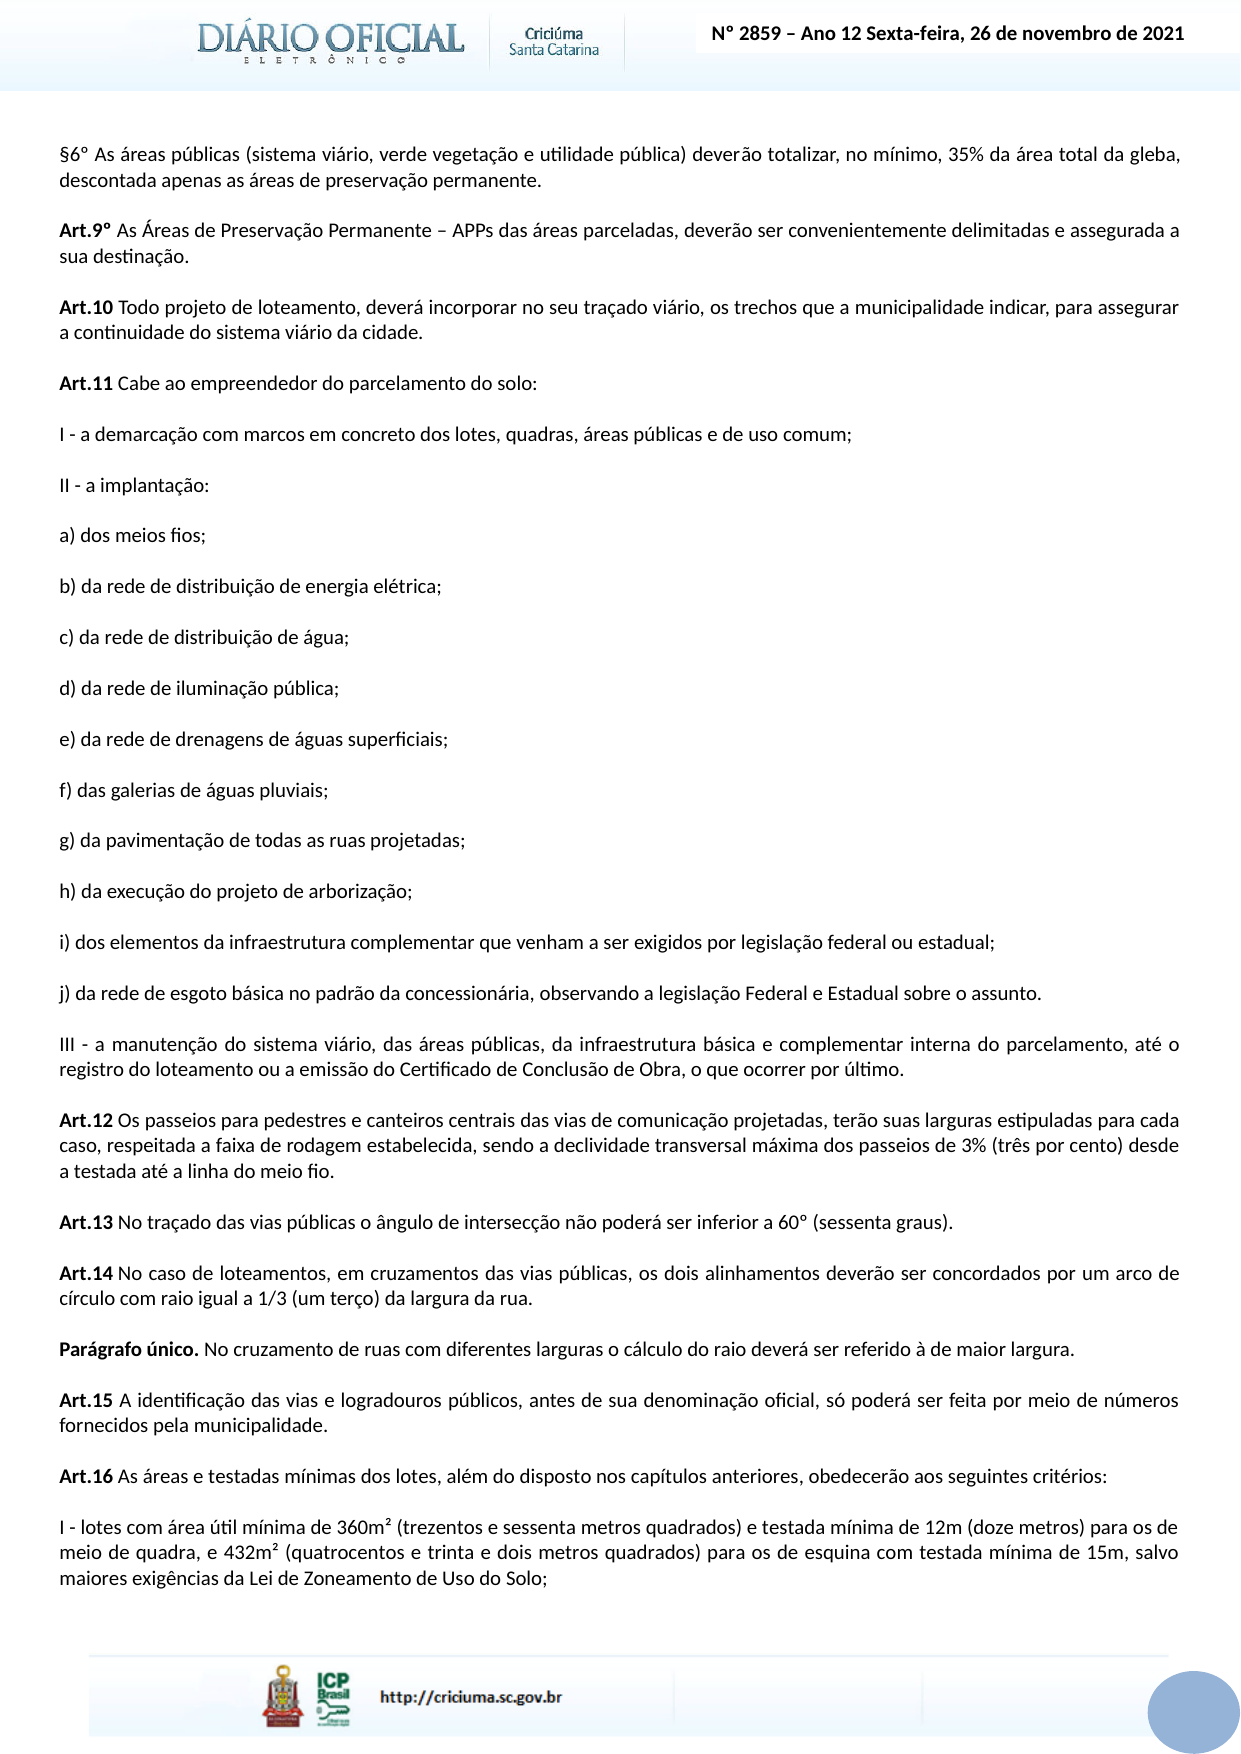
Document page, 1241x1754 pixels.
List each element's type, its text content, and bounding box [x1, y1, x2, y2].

text Art.11 Cabe ao empreendedor do parcelamento do solo: [59, 370, 1181, 396]
text Art.13 No traçado das vias públicas o ângulo de intersecção não poderá ser inferior a 60º (sessenta graus). [59, 1209, 1181, 1234]
text Art.14 No caso de loteamentos, em cruzamentos das vias públicas, os dois alinhamentos deverão ser concordados por um arco de círculo com raio igual a 1/3 (um terço) da largura da rua. [59, 1260, 1181, 1311]
text III - a manutenção do sistema viário, das áreas públicas, da infraestrutura básica e complementar interna do parcelamento, até o registro do loteamento ou a emissão do Certificado de Conclusão de Obra, o que ocorrer por último. [59, 1031, 1181, 1082]
text II - a implantação: [59, 472, 1181, 497]
text j) da rede de esgoto básica no padrão da concessionária, observando a legislação Federal e Estadual sobre o assunto. [59, 980, 1181, 1006]
text e) da rede de drenagens de águas superficiais; [59, 726, 1181, 751]
text I - lotes com área útil mínima de 360m² (trezentos e sessenta metros quadrados) e testada mínima de 12m (doze metros) para os de meio de quadra, e 432m² (quatrocentos e trinta e dois metros quadrados) para os de esquina com testada mínima de 15m, salvo maiores exigências da Lei de Zoneamento de Uso do Solo; [59, 1514, 1181, 1590]
text I - a demarcação com marcos em concreto dos lotes, quadras, áreas públicas e de uso comum; [59, 421, 1181, 446]
text Parágrafo único. No cruzamento de ruas com diferentes larguras o cálculo do raio deverá ser referido à de maior largura. [59, 1336, 1181, 1361]
text g) da pavimentação de todas as ruas projetadas; [59, 828, 1181, 853]
text §6º As áreas públicas (sistema viário, verde vegetação e utilidade pública) deverão totalizar, no mínimo, 35% da área total da gleba, descontada apenas as áreas de preservação permanente. [59, 141, 1181, 192]
text d) da rede de iluminação pública; [59, 675, 1181, 701]
text Art.16 As áreas e testadas mínimas dos lotes, além do disposto nos capítulos anteriores, obedecerão aos seguintes critérios: [59, 1463, 1181, 1488]
text Art.15 A identificação das vias e logradouros públicos, antes de sua denominação oficial, só poderá ser feita por meio de números fornecidos pela municipalidade. [59, 1387, 1181, 1438]
text Art.12 Os passeios para pedestres e canteiros centrais das vias de comunicação projetadas, terão suas larguras estipuladas para cada caso, respeitada a faixa de rodagem estabelecida, sendo a declividade transversal máxima dos passeios de 3% (três por cento) desde a testada até a linha do meio fio. [59, 1107, 1181, 1183]
text i) dos elementos da infraestrutura complementar que venham a ser exigidos por legislação federal ou estadual; [59, 929, 1181, 955]
text f) das galerias de águas pluviais; [59, 777, 1181, 802]
text a) dos meios fios; [59, 523, 1181, 548]
text Art.9º As Áreas de Preservação Permanente – APPs das áreas parceladas, deverão ser convenientemente delimitadas e assegurada a sua destinação. [59, 218, 1181, 268]
text b) da rede de distribuição de energia elétrica; [59, 573, 1181, 599]
text h) da execução do projeto de arborização; [59, 878, 1181, 904]
text Art.10 Todo projeto de loteamento, deverá incorporar no seu traçado viário, os trechos que a municipalidade indicar, para assegurar a continuidade do sistema viário da cidade. [59, 294, 1181, 345]
text c) da rede de distribuição de água; [59, 624, 1181, 650]
